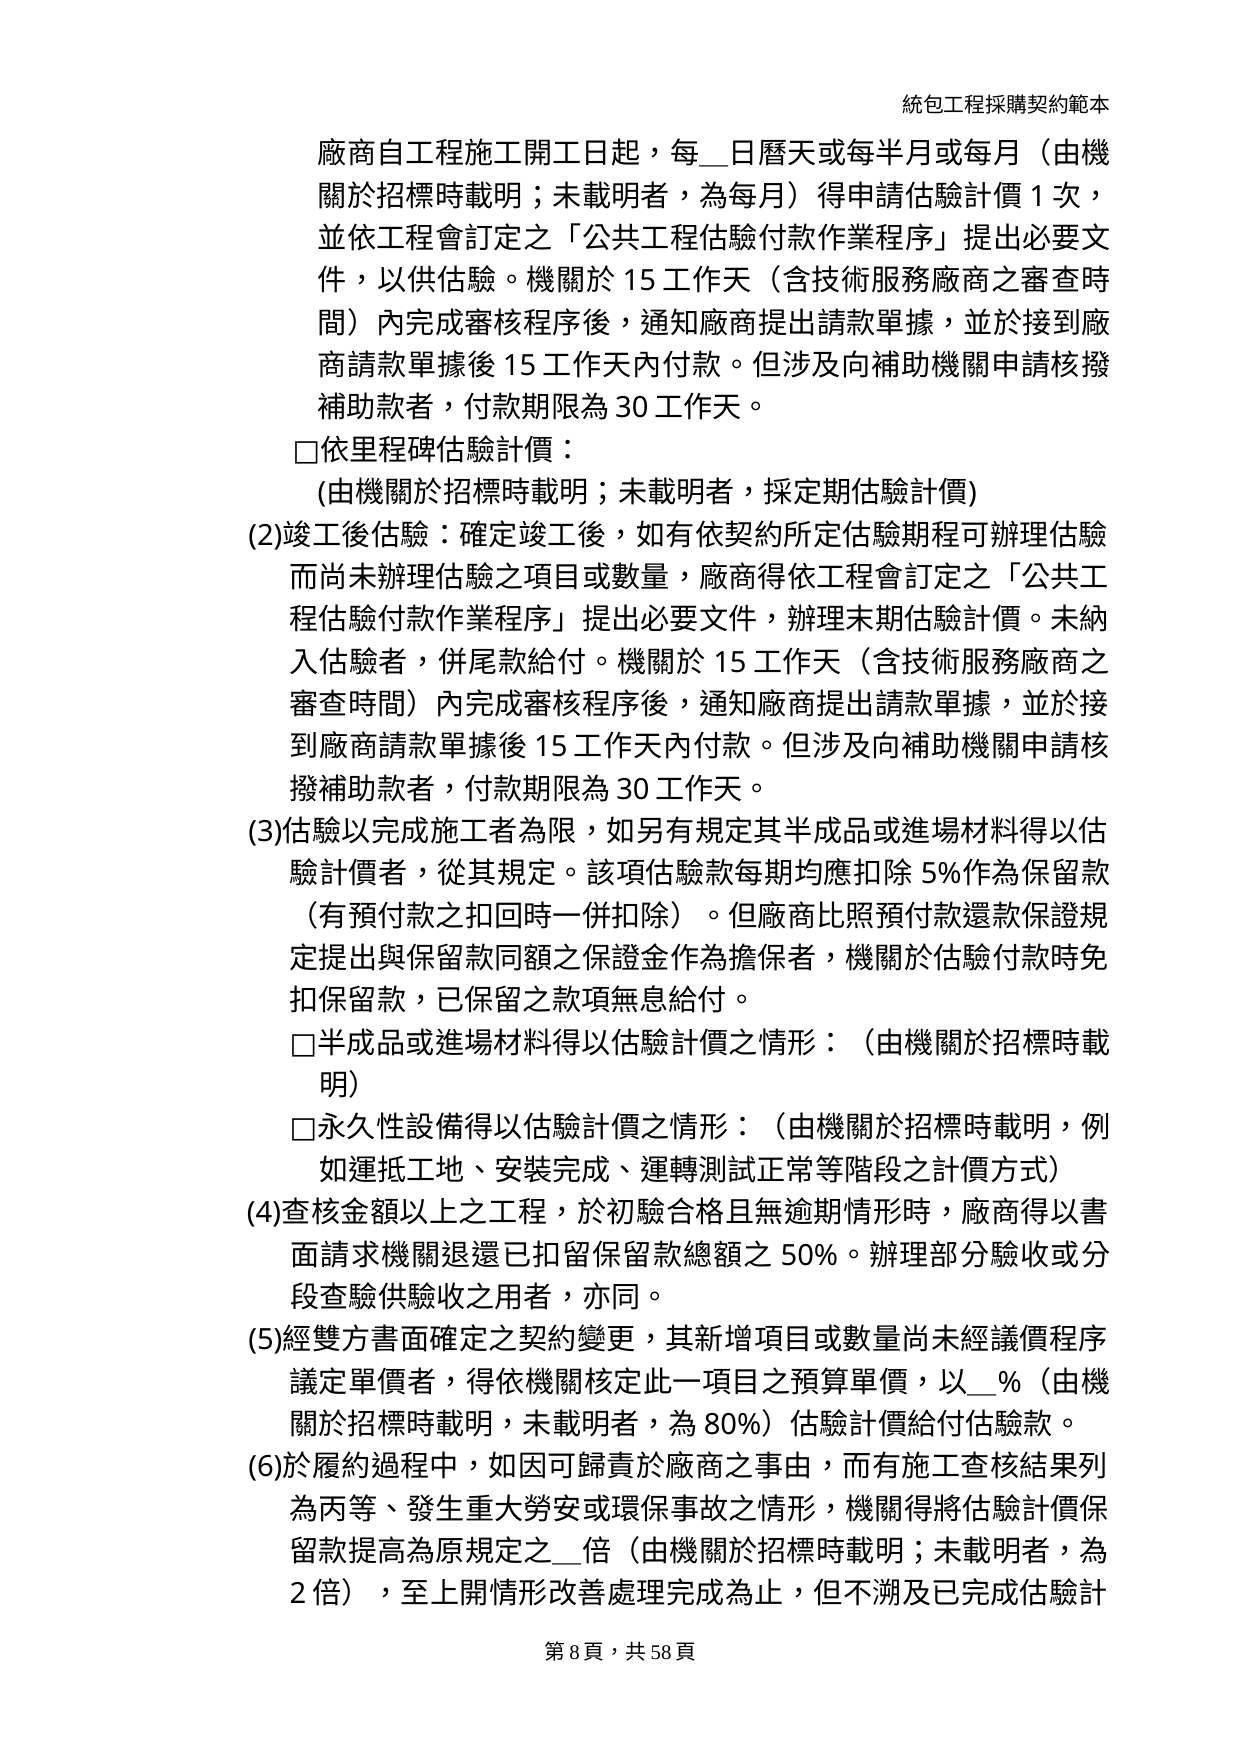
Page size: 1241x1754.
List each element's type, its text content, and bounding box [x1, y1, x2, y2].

text □依里程碑估驗計價： [292, 426, 1110, 469]
text (由機關於招標時載明；未載明者，採定期估驗計價) [317, 469, 1110, 511]
text □永久性設備得以估驗計價之情形：（由機關於招標時載明，例如運抵工地、安裝完成、運轉測試正常等階段之計價方式） [289, 1104, 1110, 1189]
text (4)查核金額以上之工程，於初驗合格且無逾期情形時，廠商得以書面請求機關退還已扣留保留款總額之50%。辦理部分驗收或分段查驗供驗收之用者，亦同。 [247, 1189, 1110, 1316]
text (5)經雙方書面確定之契約變更，其新增項目或數量尚未經議價程序議定單價者，得依機關核定此一項目之預算單價，以＿%（由機關於招標時載明，未載明者，為80%）估驗計價給付估驗款。 [248, 1316, 1110, 1443]
text □半成品或進場材料得以估驗計價之情形：（由機關於招標時載明） [289, 1019, 1110, 1104]
text (3)估驗以完成施工者為限，如另有規定其半成品或進場材料得以估驗計價者，從其規定。該項估驗款每期均應扣除5%作為保留款（有預付款之扣回時一併扣除）。但廠商比照預付款還款保證規定提出與保留款同額之保證金作為擔保者，機關於估驗付款時免扣保留款，已保留之款項無息給付。 [248, 808, 1110, 1019]
text 廠商自工程施工開工日起，每＿日曆天或每半月或每月（由機關於招標時載明；未載明者，為每月）得申請估驗計價1次，並依工程會訂定之「公共工程估驗付款作業程序」提出必要文件，以供估驗。機關於15工作天（含技術服務廠商之審查時間）內完成審核程序後，通知廠商提出請款單據，並於接到廠商請款單據後15工作天內付款。但涉及向補助機關申請核撥補助款者，付款期限為30工作天。 [317, 130, 1110, 426]
text (6)於履約過程中，如因可歸責於廠商之事由，而有施工查核結果列為丙等、發生重大勞安或環保事故之情形，機關得將估驗計價保留款提高為原規定之＿倍（由機關於招標時載明；未載明者，為2倍），至上開情形改善處理完成為止，但不溯及已完成估驗計 [248, 1443, 1110, 1612]
text (2)竣工後估驗：確定竣工後，如有依契約所定估驗期程可辦理估驗而尚未辦理估驗之項目或數量，廠商得依工程會訂定之「公共工程估驗付款作業程序」提出必要文件，辦理末期估驗計價。未納入估驗者，併尾款給付。機關於15工作天（含技術服務廠商之審查時間）內完成審核程序後，通知廠商提出請款單據，並於接到廠商請款單據後15工作天內付款。但涉及向補助機關申請核撥補助款者，付款期限為30工作天。 [248, 511, 1110, 808]
